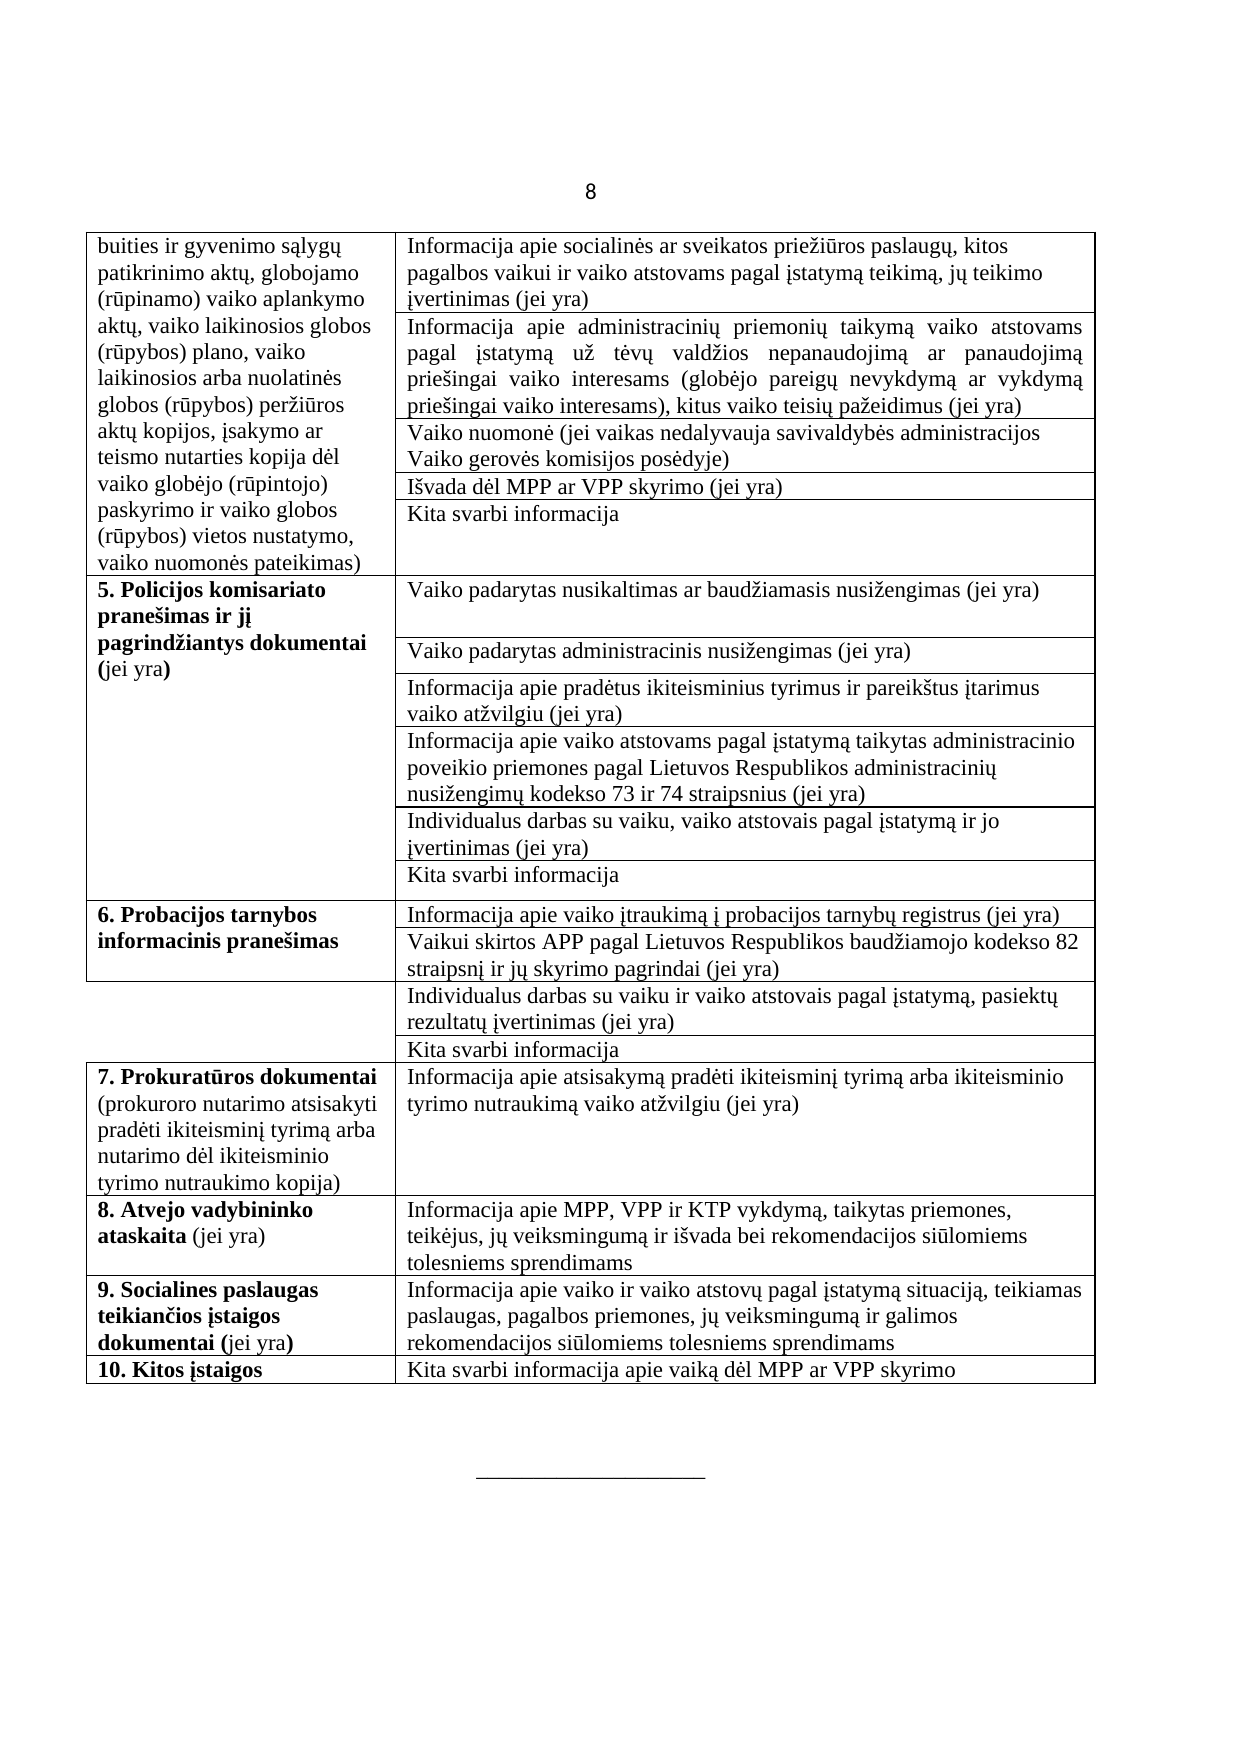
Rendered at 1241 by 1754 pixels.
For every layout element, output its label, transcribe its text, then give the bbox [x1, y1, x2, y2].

table_cell Kita svarbi informacija apie vaiką dėl MPP ar VPP skyrimo [396, 1356, 1094, 1383]
table_cell Kita svarbi informacija [396, 500, 1094, 575]
table_cell Informacija apie vaiko atstovams pagal įstatymą taikytas administracinio poveikio priemones pagal Lietuvos Respublikos administracinių nusižengimų kodekso 73 ir 74 straipsnius (jei yra) [396, 727, 1094, 806]
table_cell 6. Probacijos tarnybos informacinis pranešimas [87, 901, 395, 981]
table_header buities ir gyvenimo sąlygų patikrinimo aktų, globojamo (rūpinamo) vaiko aplankymo aktų, vaiko laikinosios globos (rūpybos) plano, vaiko laikinosios arba nuolatinės globos (rūpybos) peržiūros aktų kopijos, įsakymo ar teismo nutarties kopija dėl vaiko globėjo (rūpintojo) paskyrimo ir vaiko globos (rūpybos) vietos nustatymo, vaiko nuomonės pateikimas) [87, 233, 395, 575]
table_cell Išvada dėl MPP ar VPP skyrimo (jei yra) [396, 473, 1094, 499]
table_cell Informacija apie atsisakymą pradėti ikiteisminį tyrimą arba ikiteisminio tyrimo nutraukimą vaiko atžvilgiu (jei yra) [396, 1063, 1094, 1195]
table_cell 5. Policijos komisariato pranešimas ir jį pagrindžiantys dokumentai (jei yra) [87, 576, 395, 900]
table_cell Informacija apie MPP, VPP ir KTP vykdymą, taikytas priemones, teikėjus, jų veiksmingumą ir išvada bei rekomendacijos siūlomiems tolesniems sprendimams [396, 1196, 1094, 1275]
text ____________________ [118, 1455, 1063, 1481]
table_cell 7. Prokuratūros dokumentai (prokuroro nutarimo atsisakyti pradėti ikiteisminį tyrimą arba nutarimo dėl ikiteisminio tyrimo nutraukimo kopija) [87, 1063, 395, 1195]
table_cell 10. Kitos įstaigos [87, 1356, 395, 1383]
table_cell Informacija apie administracinių priemonių taikymą vaiko atstovams pagal įstatymą už tėvų valdžios nepanaudojimą ar panaudojimą priešingai vaiko interesams (globėjo pareigų nevykdymą ar vykdymą priešingai vaiko interesams), kitus vaiko teisių pažeidimus (jei yra) [396, 313, 1094, 418]
table_cell Individualus darbas su vaiku, vaiko atstovais pagal įstatymą ir jo įvertinimas (jei yra) [396, 808, 1094, 860]
table_cell Informacija apie socialinės ar sveikatos priežiūros paslaugų, kitos pagalbos vaikui ir vaiko atstovams pagal įstatymą teikimą, jų teikimo įvertinimas (jei yra) [396, 233, 1094, 312]
table_cell 9. Socialines paslaugas teikiančios įstaigos dokumentai (jei yra) [87, 1276, 395, 1355]
table_cell Vaikui skirtos APP pagal Lietuvos Respublikos baudžiamojo kodekso 82 straipsnį ir jų skyrimo pagrindai (jei yra) [396, 928, 1094, 981]
table_cell 8. Atvejo vadybininko ataskaita (jei yra) [87, 1196, 395, 1275]
table_cell Vaiko padarytas administracinis nusižengimas (jei yra) [396, 638, 1094, 672]
table_cell Kita svarbi informacija [396, 861, 1094, 900]
table_cell Informacija apie vaiko įtraukimą į probacijos tarnybų registrus (jei yra) [396, 901, 1094, 927]
table_cell Informacija apie pradėtus ikiteisminius tyrimus ir pareikštus įtarimus vaiko atžvilgiu (jei yra) [396, 674, 1094, 726]
table_cell Informacija apie vaiko ir vaiko atstovų pagal įstatymą situaciją, teikiamas paslaugas, pagalbos priemones, jų veiksmingumą ir galimos rekomendacijos siūlomiems tolesniems sprendimams [396, 1276, 1094, 1355]
table_cell Kita svarbi informacija [396, 1036, 1094, 1062]
table_cell Vaiko padarytas nusikaltimas ar baudžiamasis nusižengimas (jei yra) [396, 576, 1094, 637]
table_cell Individualus darbas su vaiku ir vaiko atstovais pagal įstatymą, pasiektų rezultatų įvertinimas (jei yra) [396, 982, 1094, 1035]
table_cell Vaiko nuomonė (jei vaikas nedalyvauja savivaldybės administracijos Vaiko gerovės komisijos posėdyje) [396, 419, 1094, 472]
